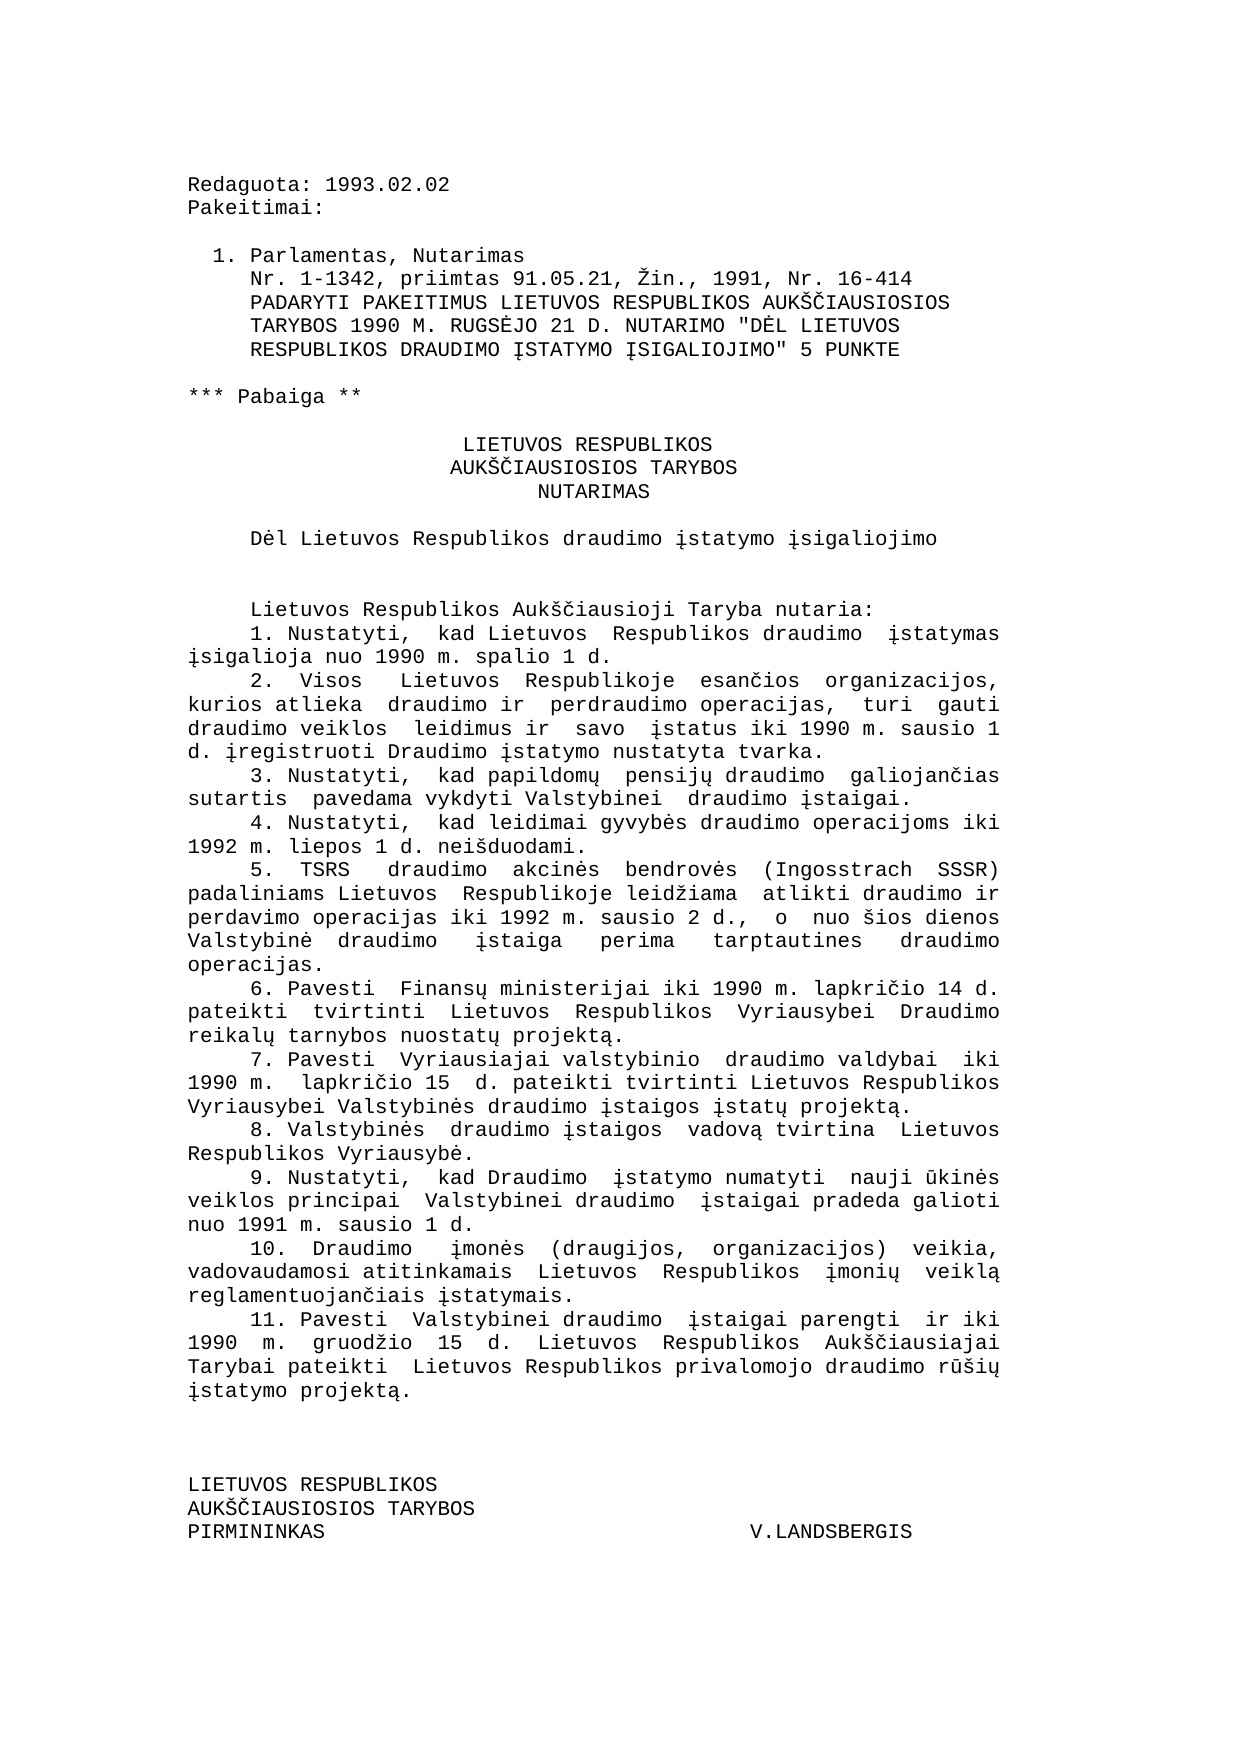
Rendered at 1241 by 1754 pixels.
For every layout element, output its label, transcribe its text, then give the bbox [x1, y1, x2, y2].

text kurios atlieka draudimo ir perdraudimo operacijas, turi gauti [187, 694, 1053, 717]
text padaliniams Lietuvos Respublikoje leidžiama atlikti draudimo ir [187, 883, 1053, 907]
text draudimo veiklos leidimus ir savo įstatus iki 1990 m. sausio 1 [187, 717, 1053, 741]
text nuo 1991 m. sausio 1 d. [187, 1214, 1053, 1238]
text 2. Visos Lietuvos Respublikoje esančios organizacijos, [187, 670, 1053, 694]
text 9. Nustatyti, kad Draudimo įstatymo numatyti nauji ūkinės [187, 1167, 1053, 1190]
text įstatymo projektą. [187, 1379, 1053, 1403]
text TARYBOS 1990 M. RUGSĖJO 21 D. NUTARIMO "DĖL LIETUVOS [187, 316, 1053, 339]
text 1. Parlamentas, Nutarimas [187, 244, 1053, 268]
text AUKŠČIAUSIOSIOS TARYBOS [187, 1498, 1053, 1521]
text pateikti tvirtinti Lietuvos Respublikos Vyriausybei Draudimo [187, 1001, 1053, 1025]
text 1992 m. liepos 1 d. neišduodami. [187, 836, 1053, 859]
text 6. Pavesti Finansų ministerijai iki 1990 m. lapkričio 14 d. [187, 978, 1053, 1001]
text Lietuvos Respublikos Aukščiausioji Taryba nutaria: [187, 599, 1053, 623]
text operacijas. [187, 954, 1053, 978]
text RESPUBLIKOS DRAUDIMO ĮSTATYMO ĮSIGALIOJIMO" 5 PUNKTE [187, 339, 1053, 363]
text Vyriausybei Valstybinės draudimo įstaigos įstatų projektą. [187, 1096, 1053, 1119]
text Dėl Lietuvos Respublikos draudimo įstatymo įsigaliojimo [187, 528, 1053, 552]
text 11. Pavesti Valstybinei draudimo įstaigai parengti ir iki [187, 1309, 1053, 1332]
text 3. Nustatyti, kad papildomų pensijų draudimo galiojančias [187, 765, 1053, 788]
text sutartis pavedama vykdyti Valstybinei draudimo įstaigai. [187, 788, 1053, 812]
text *** Pabaiga ** [187, 386, 1053, 410]
text Tarybai pateikti Lietuvos Respublikos privalomojo draudimo rūšių [187, 1356, 1053, 1379]
text 1990 m. lapkričio 15 d. pateikti tvirtinti Lietuvos Respublikos [187, 1072, 1053, 1096]
text 10. Draudimo įmonės (draugijos, organizacijos) veikia, [187, 1238, 1053, 1261]
text 4. Nustatyti, kad leidimai gyvybės draudimo operacijoms iki [187, 812, 1053, 836]
text Pakeitimai: [187, 197, 1053, 221]
text LIETUVOS RESPUBLIKOS [187, 1474, 1053, 1498]
text PADARYTI PAKEITIMUS LIETUVOS RESPUBLIKOS AUKŠČIAUSIOSIOS [187, 292, 1053, 316]
text LIETUVOS RESPUBLIKOS [187, 434, 1053, 457]
text reikalų tarnybos nuostatų projektą. [187, 1025, 1053, 1048]
text 1990 m. gruodžio 15 d. Lietuvos Respublikos Aukščiausiajai [187, 1332, 1053, 1356]
text 7. Pavesti Vyriausiajai valstybinio draudimo valdybai iki [187, 1048, 1053, 1072]
text Valstybinė draudimo įstaiga perima tarptautines draudimo [187, 930, 1053, 954]
text d. įregistruoti Draudimo įstatymo nustatyta tvarka. [187, 741, 1053, 765]
text AUKŠČIAUSIOSIOS TARYBOS [187, 457, 1053, 481]
text įsigalioja nuo 1990 m. spalio 1 d. [187, 647, 1053, 670]
text PIRMININKAS V.LANDSBERGIS [187, 1521, 1053, 1545]
text vadovaudamosi atitinkamais Lietuvos Respublikos įmonių veiklą [187, 1261, 1053, 1285]
text perdavimo operacijas iki 1992 m. sausio 2 d., o nuo šios dienos [187, 907, 1053, 930]
text 1. Nustatyti, kad Lietuvos Respublikos draudimo įstatymas [187, 623, 1053, 647]
text veiklos principai Valstybinei draudimo įstaigai pradeda galioti [187, 1190, 1053, 1214]
text reglamentuojančiais įstatymais. [187, 1285, 1053, 1309]
text 8. Valstybinės draudimo įstaigos vadovą tvirtina Lietuvos [187, 1119, 1053, 1143]
text Respublikos Vyriausybė. [187, 1143, 1053, 1167]
text NUTARIMAS [187, 481, 1053, 505]
text Redaguota: 1993.02.02 [187, 174, 1053, 197]
text Nr. 1-1342, priimtas 91.05.21, Žin., 1991, Nr. 16-414 [187, 268, 1053, 292]
text 5. TSRS draudimo akcinės bendrovės (Ingosstrach SSSR) [187, 859, 1053, 883]
